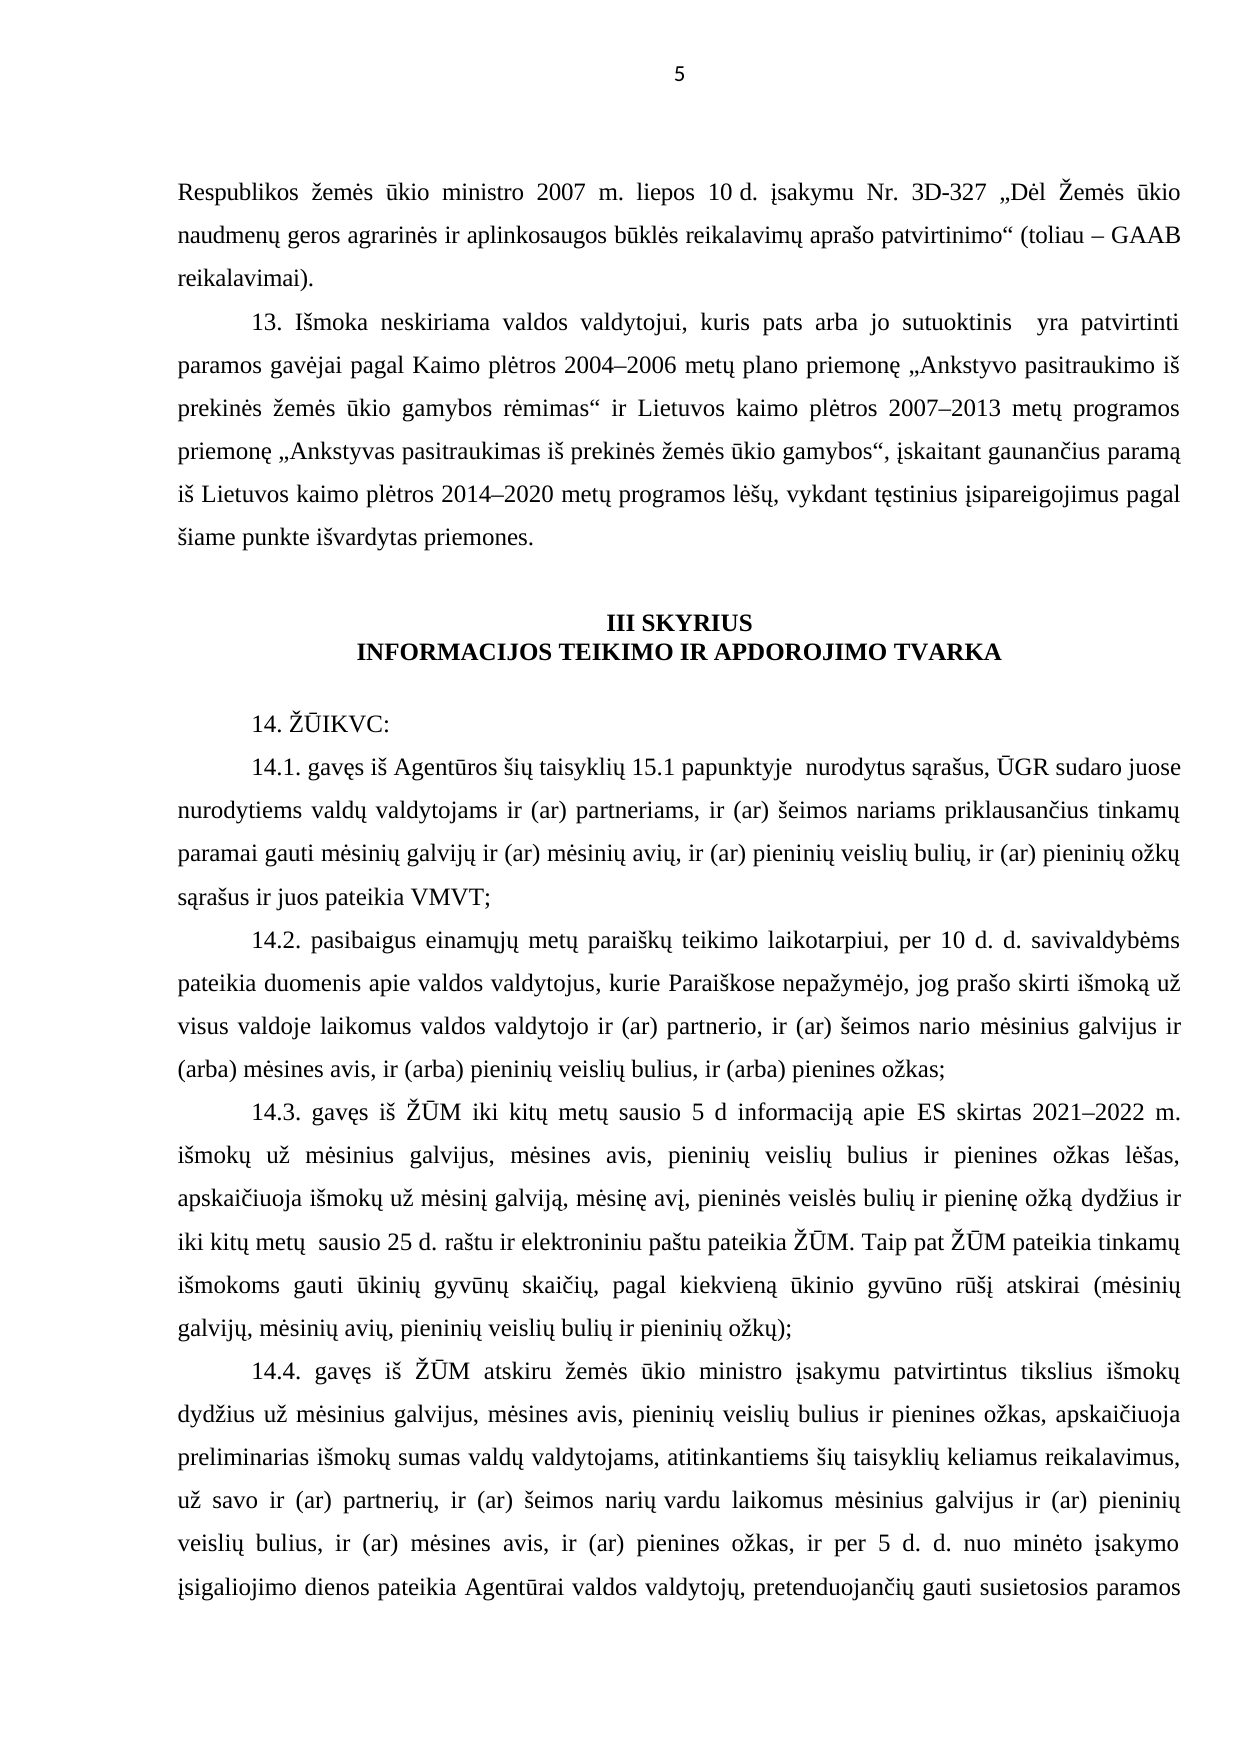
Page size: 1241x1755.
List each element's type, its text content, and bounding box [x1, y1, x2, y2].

text III SKYRIUS [177, 608, 1181, 637]
text 14.4. gavęs iš ŽŪM atskiru žemės ūkio ministro įsakymu patvirtintus tikslius išmokų dydžius už mėsinius galvijus, mėsines avis, pieninių veislių bulius ir pienines ožkas, apskaičiuoja preliminarias išmokų sumas valdų valdytojams, atitinkantiems šių taisyklių keliamus reikalavimus, už savo ir (ar) partnerių, ir (ar) šeimos narių vardu laikomus mėsinius galvijus ir (ar) pieninių veislių bulius, ir (ar) mėsines avis, ir (ar) pienines ožkas, ir per 5 d. d. nuo minėto įsakymo įsigaliojimo dienos pateikia Agentūrai valdos valdytojų, pretenduojančių gauti susietosios paramos [177, 1356, 1181, 1600]
text 14.1. gavęs iš Agentūros šių taisyklių 15.1 papunktyje nurodytus sąrašus, ŪGR sudaro juose nurodytiems valdų valdytojams ir (ar) partneriams, ir (ar) šeimos nariams priklausančius tinkamų paramai gauti mėsinių galvijų ir (ar) mėsinių avių, ir (ar) pieninių veislių bulių, ir (ar) pieninių ožkų sąrašus ir juos pateikia VMVT; [177, 752, 1181, 910]
text Respublikos žemės ūkio ministro 2007 m. liepos 10 d. įsakymu Nr. 3D-327 „Dėl Žemės ūkio naudmenų geros agrarinės ir aplinkosaugos būklės reikalavimų aprašo patvirtinimo“ (toliau – GAAB reikalavimai). [177, 177, 1181, 292]
text 14.2. pasibaigus einamųjų metų paraiškų teikimo laikotarpiui, per 10 d. d. savivaldybėms pateikia duomenis apie valdos valdytojus, kurie Paraiškose nepažymėjo, jog prašo skirti išmoką už visus valdoje laikomus valdos valdytojo ir (ar) partnerio, ir (ar) šeimos nario mėsinius galvijus ir (arba) mėsines avis, ir (arba) pieninių veislių bulius, ir (arba) pienines ožkas; [177, 925, 1181, 1083]
text 14.3. gavęs iš ŽŪM iki kitų metų sausio 5 d informaciją apie ES skirtas 2021–2022 m. išmokų už mėsinius galvijus, mėsines avis, pieninių veislių bulius ir pienines ožkas lėšas, apskaičiuoja išmokų už mėsinį galviją, mėsinę avį, pieninės veislės bulių ir pieninę ožką dydžius ir iki kitų metų sausio 25 d. raštu ir elektroniniu paštu pateikia ŽŪM. Taip pat ŽŪM pateikia tinkamų išmokoms gauti ūkinių gyvūnų skaičių, pagal kiekvieną ūkinio gyvūno rūšį atskirai (mėsinių galvijų, mėsinių avių, pieninių veislių bulių ir pieninių ožkų); [177, 1097, 1181, 1342]
text 13. Išmoka neskiriama valdos valdytojui, kuris pats arba jo sutuoktinis yra patvirtinti paramos gavėjai pagal Kaimo plėtros 2004–2006 metų plano priemonę „Ankstyvo pasitraukimo iš prekinės žemės ūkio gamybos rėmimas“ ir Lietuvos kaimo plėtros 2007–2013 metų programos priemonę „Ankstyvas pasitraukimas iš prekinės žemės ūkio gamybos“, įskaitant gaunančius paramą iš Lietuvos kaimo plėtros 2014–2020 metų programos lėšų, vykdant tęstinius įsipareigojimus pagal šiame punkte išvardytas priemones. [177, 307, 1181, 551]
text 14. ŽŪIKVC: [177, 709, 1181, 738]
text INFORMACIJOS teikimo IR APDOROJIMO TVARKA [177, 637, 1181, 666]
